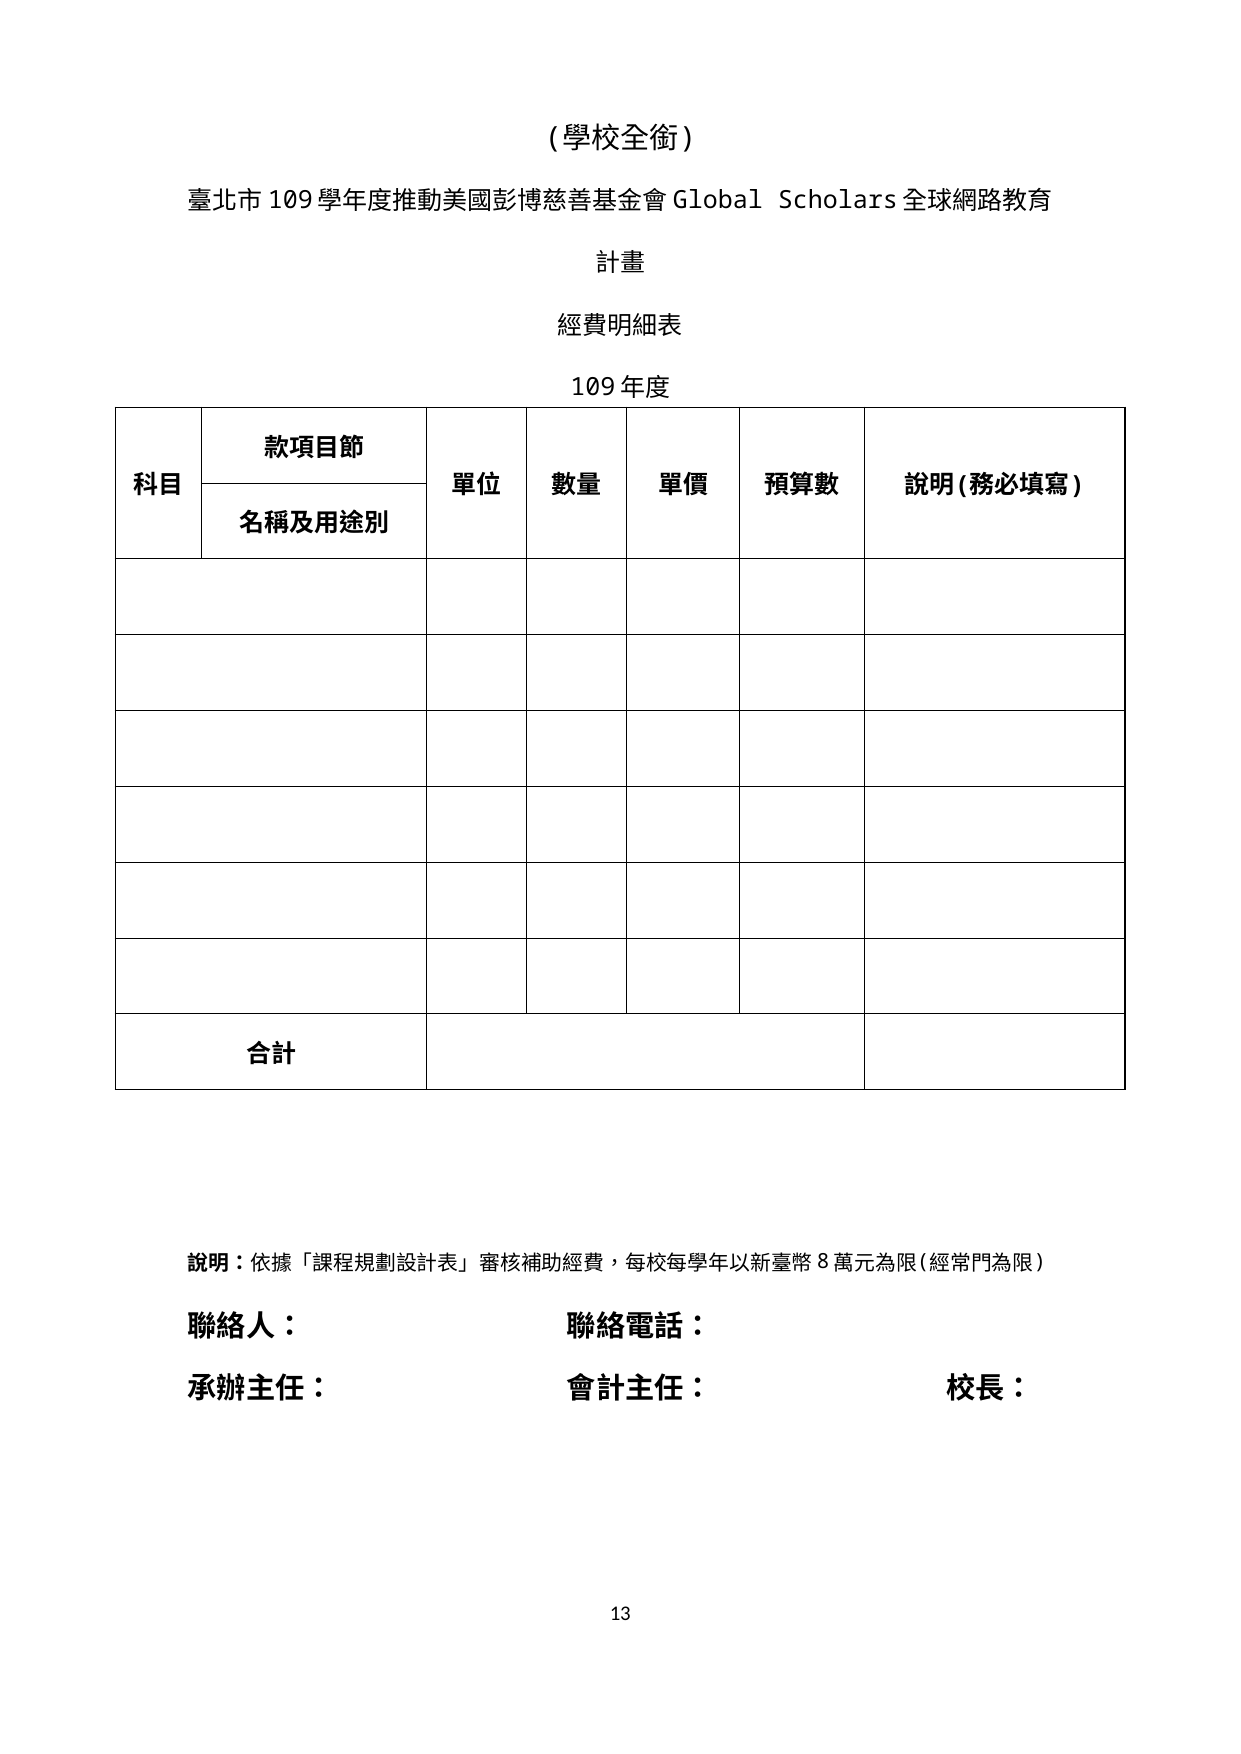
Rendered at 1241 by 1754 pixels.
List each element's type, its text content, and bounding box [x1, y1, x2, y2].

table_cell [527, 939, 626, 1013]
text 承辦主任： 會計主任： 校長： [187, 1344, 1053, 1407]
table_cell [865, 863, 1124, 937]
table_cell [627, 787, 739, 862]
table_cell [740, 559, 864, 634]
table_cell [627, 939, 739, 1013]
table_cell [740, 711, 864, 786]
table_cell [740, 863, 864, 937]
table_cell [865, 635, 1124, 710]
table_cell [427, 559, 526, 634]
table_header 款項目節 [202, 408, 426, 482]
table_cell [865, 1014, 1124, 1089]
table_header 預算數 [740, 408, 864, 558]
table_cell [527, 559, 626, 634]
text 聯絡人： 聯絡電話： [187, 1282, 1053, 1344]
table_cell 合計 [116, 1014, 426, 1089]
table_cell [865, 559, 1124, 634]
table_cell [627, 635, 739, 710]
table_header 科目 [116, 408, 201, 558]
text 說明：依據「課程規劃設計表」審核補助經費，每校每學年以新臺幣8萬元為限(經常門為限) [187, 1219, 1053, 1282]
table_cell [116, 863, 426, 937]
table_cell [627, 863, 739, 937]
text 臺北市109學年度推動美國彭博慈善基金會Global Scholars全球網路教育計畫 [187, 157, 1053, 282]
table_cell [116, 787, 426, 862]
table_cell [865, 711, 1124, 786]
table_cell [865, 787, 1124, 862]
table_header 說明(務必填寫) [865, 408, 1124, 558]
table_header 單位 [427, 408, 526, 558]
table_cell [740, 787, 864, 862]
table_cell [740, 939, 864, 1013]
table_cell [116, 635, 426, 710]
text (學校全銜) [187, 94, 1053, 157]
table_header 單價 [627, 408, 739, 558]
table_cell [427, 787, 526, 862]
table_cell [116, 711, 426, 786]
table_cell [865, 939, 1124, 1013]
text 109年度 [187, 344, 1053, 407]
table_cell [427, 711, 526, 786]
table_cell [427, 863, 526, 937]
table_header 數量 [527, 408, 626, 558]
table_cell 名稱及用途別 [202, 484, 426, 558]
table_cell [116, 939, 426, 1013]
table_cell [627, 711, 739, 786]
table_cell [527, 787, 626, 862]
table_cell [527, 863, 626, 937]
table_cell [740, 635, 864, 710]
table_cell [427, 1014, 864, 1089]
table_cell [527, 635, 626, 710]
table_cell [427, 635, 526, 710]
table_cell [116, 559, 426, 634]
text 經費明細表 [187, 282, 1053, 344]
table_cell [627, 559, 739, 634]
table_cell [427, 939, 526, 1013]
table_cell [527, 711, 626, 786]
